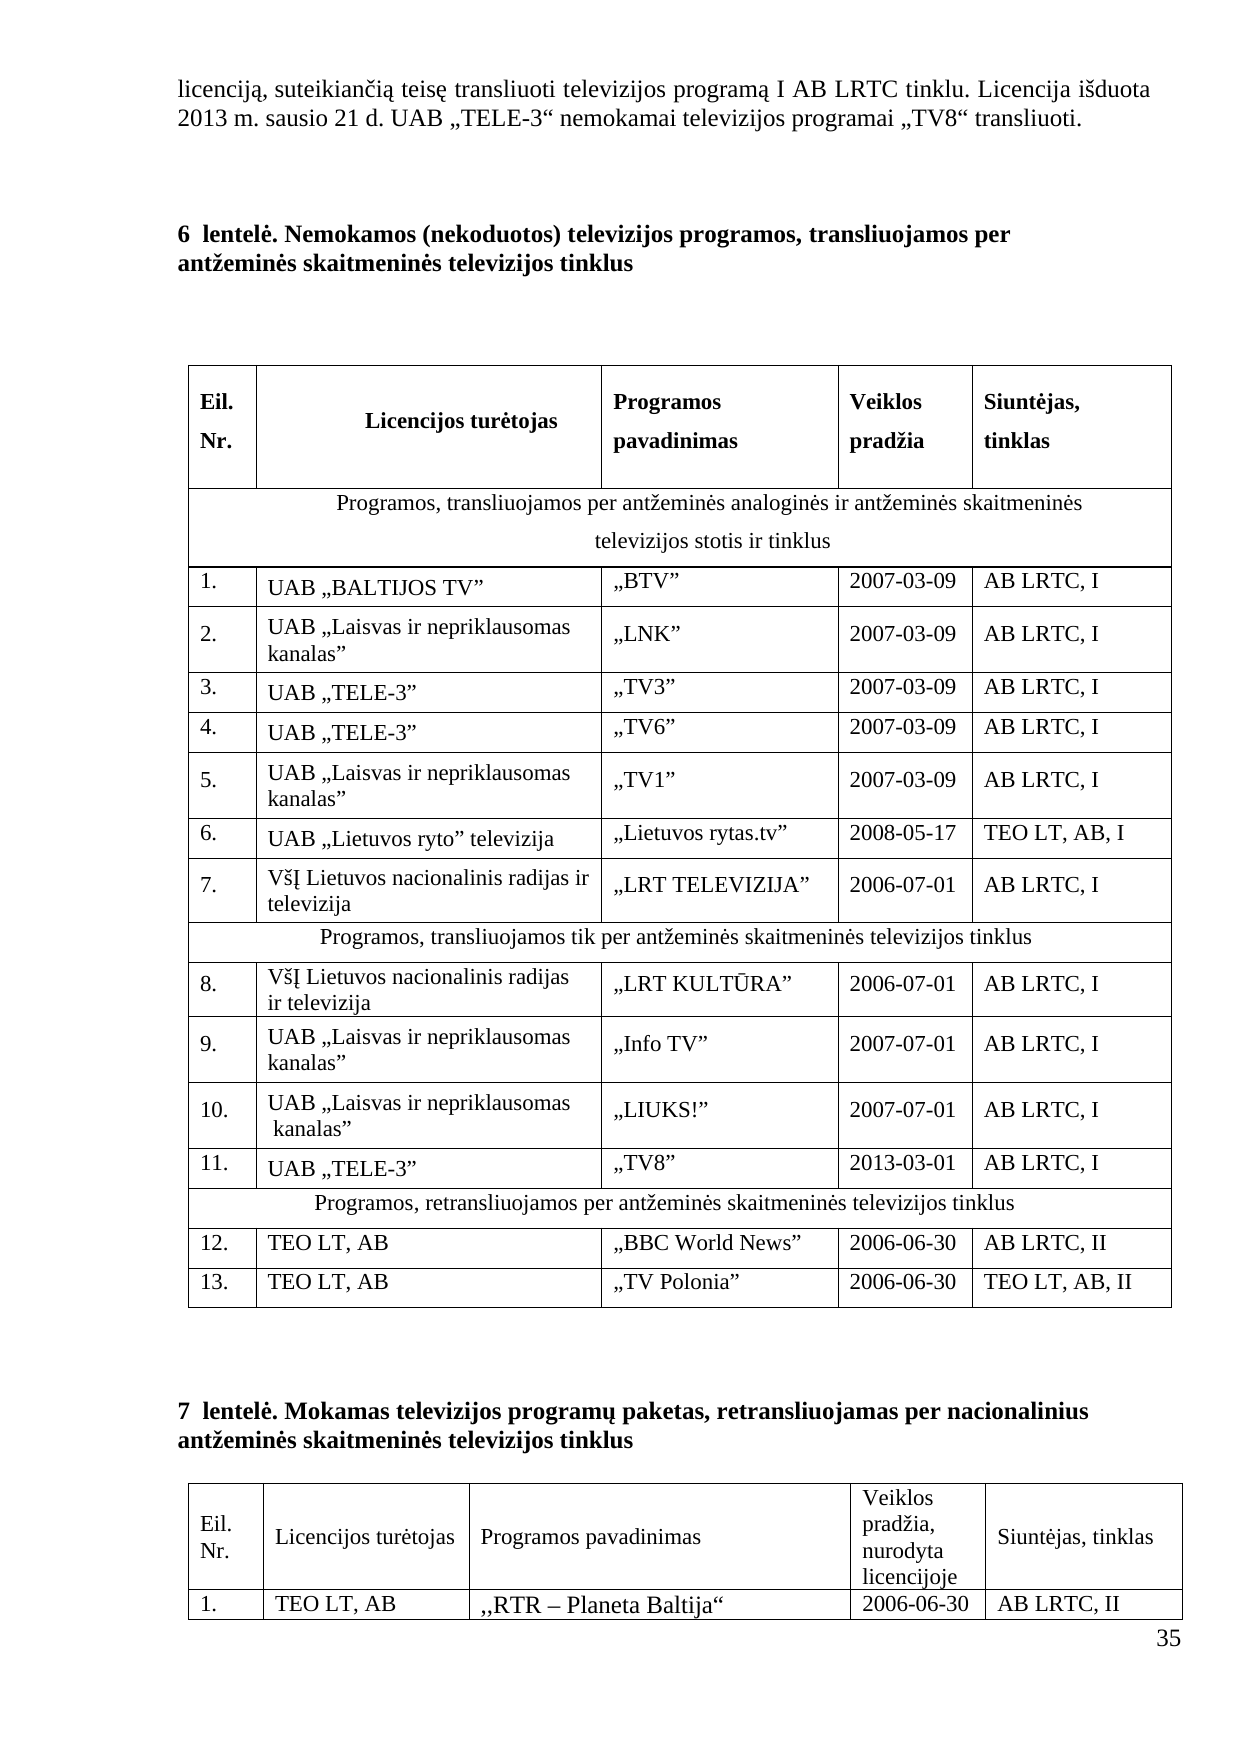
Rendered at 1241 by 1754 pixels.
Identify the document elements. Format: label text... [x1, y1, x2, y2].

table_cell UAB „Laisvas ir nepriklausomas kanalas” [257, 607, 601, 672]
table_cell 1. [189, 568, 256, 606]
table_cell 1. [189, 1590, 263, 1619]
table_cell AB LRTC, I [973, 568, 1171, 606]
table_header Siuntėjas, tinklas [973, 366, 1171, 488]
table_cell 2008-05-17 [839, 819, 972, 858]
table_cell „TV6” [602, 713, 838, 752]
table_cell AB LRTC, II [986, 1590, 1182, 1619]
table_cell 3. [189, 673, 256, 712]
table_cell TEO LT, AB, I [973, 819, 1171, 858]
table_cell ,,RTR – Planeta Baltija“ [470, 1590, 850, 1619]
table_cell 2006-07-01 [839, 859, 972, 922]
table_cell Programos, retransliuojamos per antžeminės skaitmeninės televizijos tinklus [189, 1189, 1171, 1227]
table_cell 4. [189, 713, 256, 752]
table_cell 2007-07-01 [839, 1017, 972, 1082]
table_header Licencijos turėtojas [264, 1484, 469, 1589]
table_cell 7. [189, 859, 256, 922]
table_cell „LRT TELEVIZIJA” [602, 859, 838, 922]
table_cell UAB „Laisvas ir nepriklausomas kanalas” [257, 1083, 601, 1148]
table_header Veiklos pradžia [839, 366, 972, 488]
table_cell 11. [189, 1149, 256, 1188]
table_cell AB LRTC, I [973, 713, 1171, 752]
table_header Eil. Nr. [189, 1484, 263, 1589]
table_cell VšĮ Lietuvos nacionalinis radijas ir televizija [257, 859, 601, 922]
table_cell „Lietuvos rytas.tv” [602, 819, 838, 858]
table_cell AB LRTC, II [973, 1229, 1171, 1267]
table_cell UAB „Laisvas ir nepriklausomas kanalas” [257, 753, 601, 818]
table_cell „LRT KULTŪRA” [602, 963, 838, 1016]
table_cell „TV3” [602, 673, 838, 712]
table_cell AB LRTC, I [973, 963, 1171, 1016]
table_cell 2007-07-01 [839, 1083, 972, 1148]
table_cell „LIUKS!” [602, 1083, 838, 1148]
table_cell AB LRTC, I [973, 1083, 1171, 1148]
table_cell UAB „TELE-3” [257, 713, 601, 752]
table_header Licencijos turėtojas [257, 366, 601, 488]
text 6 lentelė. Nemokamos (nekoduotos) televizijos programos, transliuojamos per antžeminės skaitmeninės televizijos tinklus [177, 219, 1122, 277]
table_cell „BTV” [602, 568, 838, 606]
table_cell TEO LT, AB [257, 1269, 601, 1307]
table_cell AB LRTC, I [973, 1149, 1171, 1188]
table_cell 2007-03-09 [839, 607, 972, 672]
table_cell VšĮ Lietuvos nacionalinis radijas ir televizija [257, 963, 601, 1016]
table_cell UAB „Laisvas ir nepriklausomas kanalas” [257, 1017, 601, 1082]
table_cell „TV8” [602, 1149, 838, 1188]
table_header Siuntėjas, tinklas [986, 1484, 1182, 1589]
table_cell 2013-03-01 [839, 1149, 972, 1188]
table_cell TEO LT, AB [257, 1229, 601, 1267]
table_cell Programos, transliuojamos tik per antžeminės skaitmeninės televizijos tinklus [189, 923, 1171, 962]
table_cell 10. [189, 1083, 256, 1148]
table_cell 2006-06-30 [839, 1269, 972, 1307]
table_cell 2007-03-09 [839, 713, 972, 752]
table_cell 2006-07-01 [839, 963, 972, 1016]
table_cell UAB „BALTIJOS TV” [257, 568, 601, 606]
table_cell 12. [189, 1229, 256, 1267]
table_cell UAB „TELE-3” [257, 673, 601, 712]
table_cell 6. [189, 819, 256, 858]
table_cell „LNK” [602, 607, 838, 672]
table_cell „Info TV” [602, 1017, 838, 1082]
table_cell TEO LT, AB, II [973, 1269, 1171, 1307]
table_cell 2007-03-09 [839, 673, 972, 712]
table_cell 13. [189, 1269, 256, 1307]
table_cell 2006-06-30 [839, 1229, 972, 1267]
table_cell 2007-03-09 [839, 753, 972, 818]
table_cell 2. [189, 607, 256, 672]
table_cell 5. [189, 753, 256, 818]
table_cell UAB „TELE-3” [257, 1149, 601, 1188]
table_cell „TV Polonia” [602, 1269, 838, 1307]
table_cell AB LRTC, I [973, 753, 1171, 818]
table_cell Programos, transliuojamos per antžeminės analoginės ir antžeminės skaitmeninės televizijos stotis ir tinklus [189, 489, 1171, 566]
table_header Programos pavadinimas [470, 1484, 850, 1589]
table_cell AB LRTC, I [973, 673, 1171, 712]
table_cell UAB „Lietuvos ryto” televizija [257, 819, 601, 858]
table_cell „BBC World News” [602, 1229, 838, 1267]
table_header Veiklos pradžia, nurodyta licencijoje [851, 1484, 985, 1589]
table_cell „TV1” [602, 753, 838, 818]
table_cell AB LRTC, I [973, 1017, 1171, 1082]
table_cell AB LRTC, I [973, 607, 1171, 672]
text 7 lentelė. Mokamas televizijos programų paketas, retransliuojamas per nacionalinius antžeminės skaitmeninės televizijos tinklus [177, 1395, 1181, 1454]
text licenciją, suteikiančią teisę transliuoti televizijos programą I AB LRTC tinklu. Licencija išduota 2013 m. sausio 21 d. UAB „TELE-3“ nemokamai televizijos programai „TV8“ transliuoti. [177, 74, 1152, 131]
table_header Programos pavadinimas [602, 366, 838, 488]
table_cell AB LRTC, I [973, 859, 1171, 922]
table_cell 8. [189, 963, 256, 1016]
table_header Eil. Nr. [189, 366, 256, 488]
table_cell 2006-06-30 [851, 1590, 985, 1619]
table_cell 2007-03-09 [839, 568, 972, 606]
table_cell 9. [189, 1017, 256, 1082]
table_cell TEO LT, AB [264, 1590, 469, 1619]
